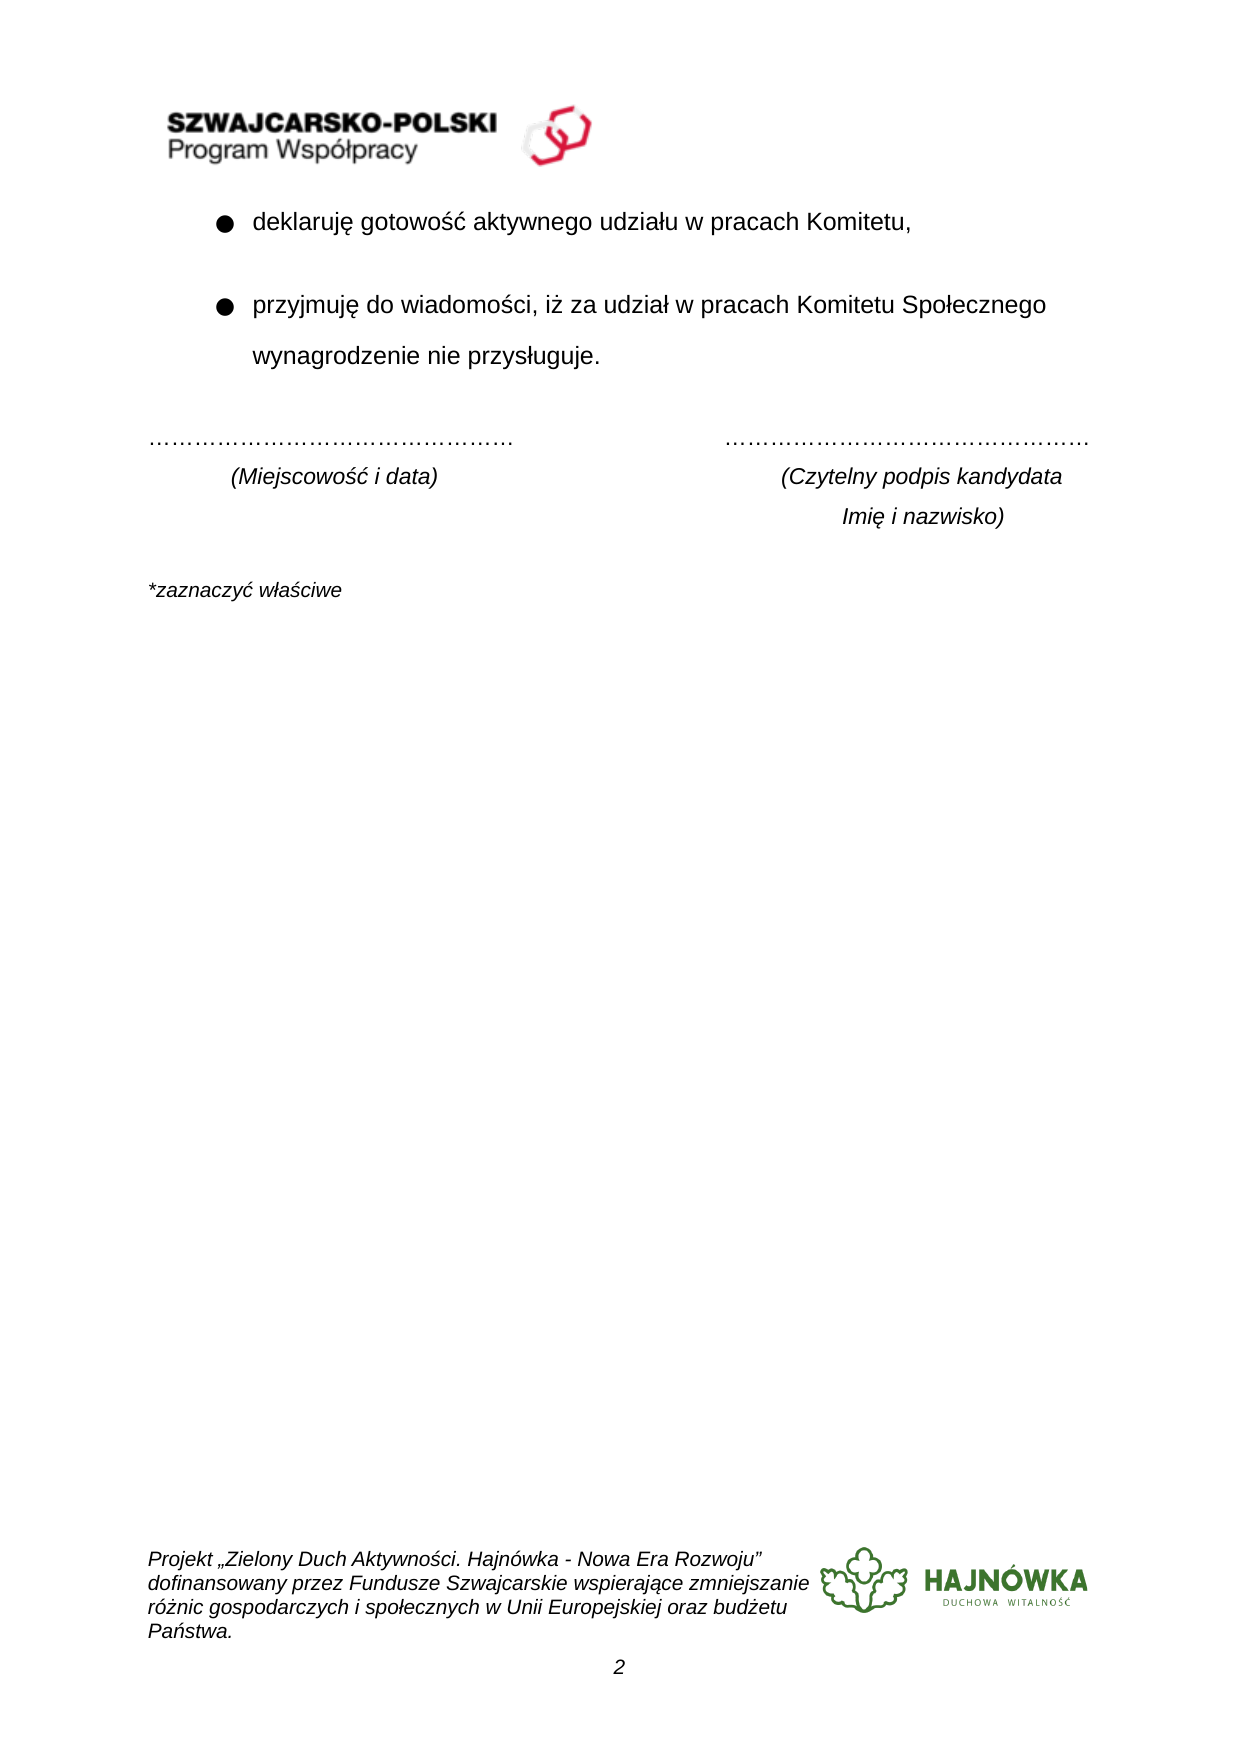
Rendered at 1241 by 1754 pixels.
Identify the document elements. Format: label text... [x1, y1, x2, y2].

subtitle *zaznaczyć właściwe [148, 578, 1092, 602]
subtitle deklaruję gotowość aktywnego udziału w pracach Komitetu, [215, 197, 1092, 244]
subtitle ………………………………………… ………………………………………… [148, 424, 1092, 450]
subtitle przyjmuję do wiadomości, iż za udział w pracach Komitetu Społecznego wynagrodzenie nie przysługuje. [215, 280, 1092, 370]
subtitle Imię i nazwisko) [148, 503, 1092, 529]
picture [149, 76, 615, 196]
picture [820, 1547, 1088, 1613]
subtitle (Miejscowość i data) (Czytelny podpis kandydata [148, 463, 1092, 489]
